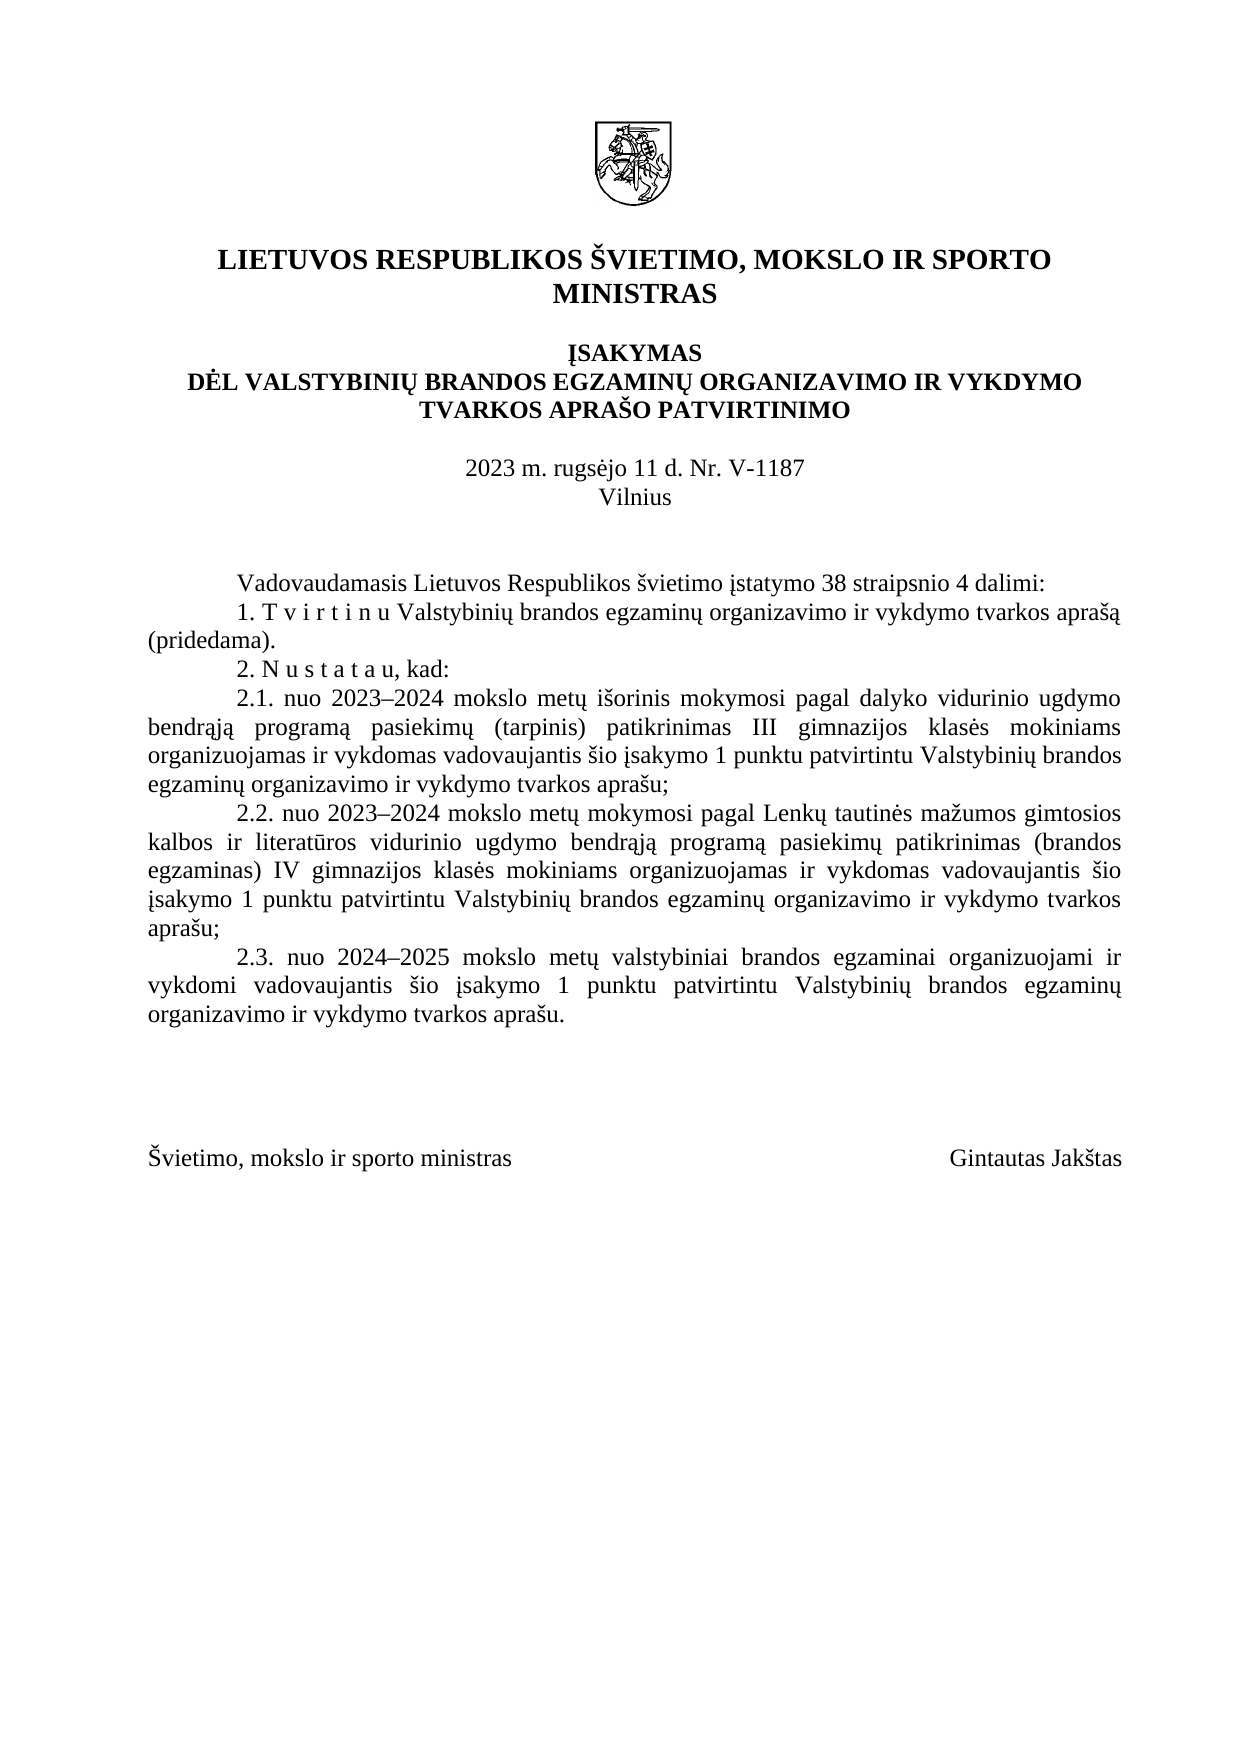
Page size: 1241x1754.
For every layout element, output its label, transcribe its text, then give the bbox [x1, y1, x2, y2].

text 2.1. nuo 2023–2024 mokslo metų išorinis mokymosi pagal dalyko vidurinio ugdymo bendrąją programą pasiekimų (tarpinis) patikrinimas III gimnazijos klasės mokiniams organizuojamas ir vykdomas vadovaujantis šio įsakymo 1 punktu patvirtintu Valstybinių brandos egzaminų organizavimo ir vykdymo tvarkos aprašu; [148, 683, 1122, 798]
text LIETUVOS RESPUBLIKOS ŠVIETIMO, MOKSLO IR SPORTO [148, 242, 1122, 276]
text 2.2. nuo 2023–2024 mokslo metų mokymosi pagal Lenkų tautinės mažumos gimtosios kalbos ir literatūros vidurinio ugdymo bendrąją programą pasiekimų patikrinimas (brandos egzaminas) IV gimnazijos klasės mokiniams organizuojamas ir vykdomas vadovaujantis šio įsakymo 1 punktu patvirtintu Valstybinių brandos egzaminų organizavimo ir vykdymo tvarkos aprašu; [148, 798, 1122, 942]
text 1. T v i r t i n u Valstybinių brandos egzaminų organizavimo ir vykdymo tvarkos aprašą (pridedama). [148, 597, 1122, 654]
text 2.3. nuo 2024–2025 mokslo metų valstybiniai brandos egzaminai organizuojami ir vykdomi vadovaujantis šio įsakymo 1 punktu patvirtintu Valstybinių brandos egzaminų organizavimo ir vykdymo tvarkos aprašu. [148, 942, 1122, 1028]
text DĖL VALSTYBINIŲ BRANDOS EGZAMINŲ ORGANIZAVIMO IR VYKDYMO TVARKOS APRAŠO PATVIRTINIMO [148, 367, 1122, 424]
text ĮSAKYMAS [148, 338, 1122, 367]
text Švietimo, mokslo ir sporto ministras Gintautas Jakštas [148, 1143, 1122, 1172]
text 2023 m. rugsėjo 11 d. Nr. V-1187 [148, 453, 1122, 482]
text Vilnius [148, 482, 1122, 511]
text Vadovaudamasis Lietuvos Respublikos švietimo įstatymo 38 straipsnio 4 dalimi: [148, 568, 1122, 597]
text 2. N u s t a t a u, kad: [148, 654, 1122, 683]
text MINISTRAS [148, 276, 1122, 309]
